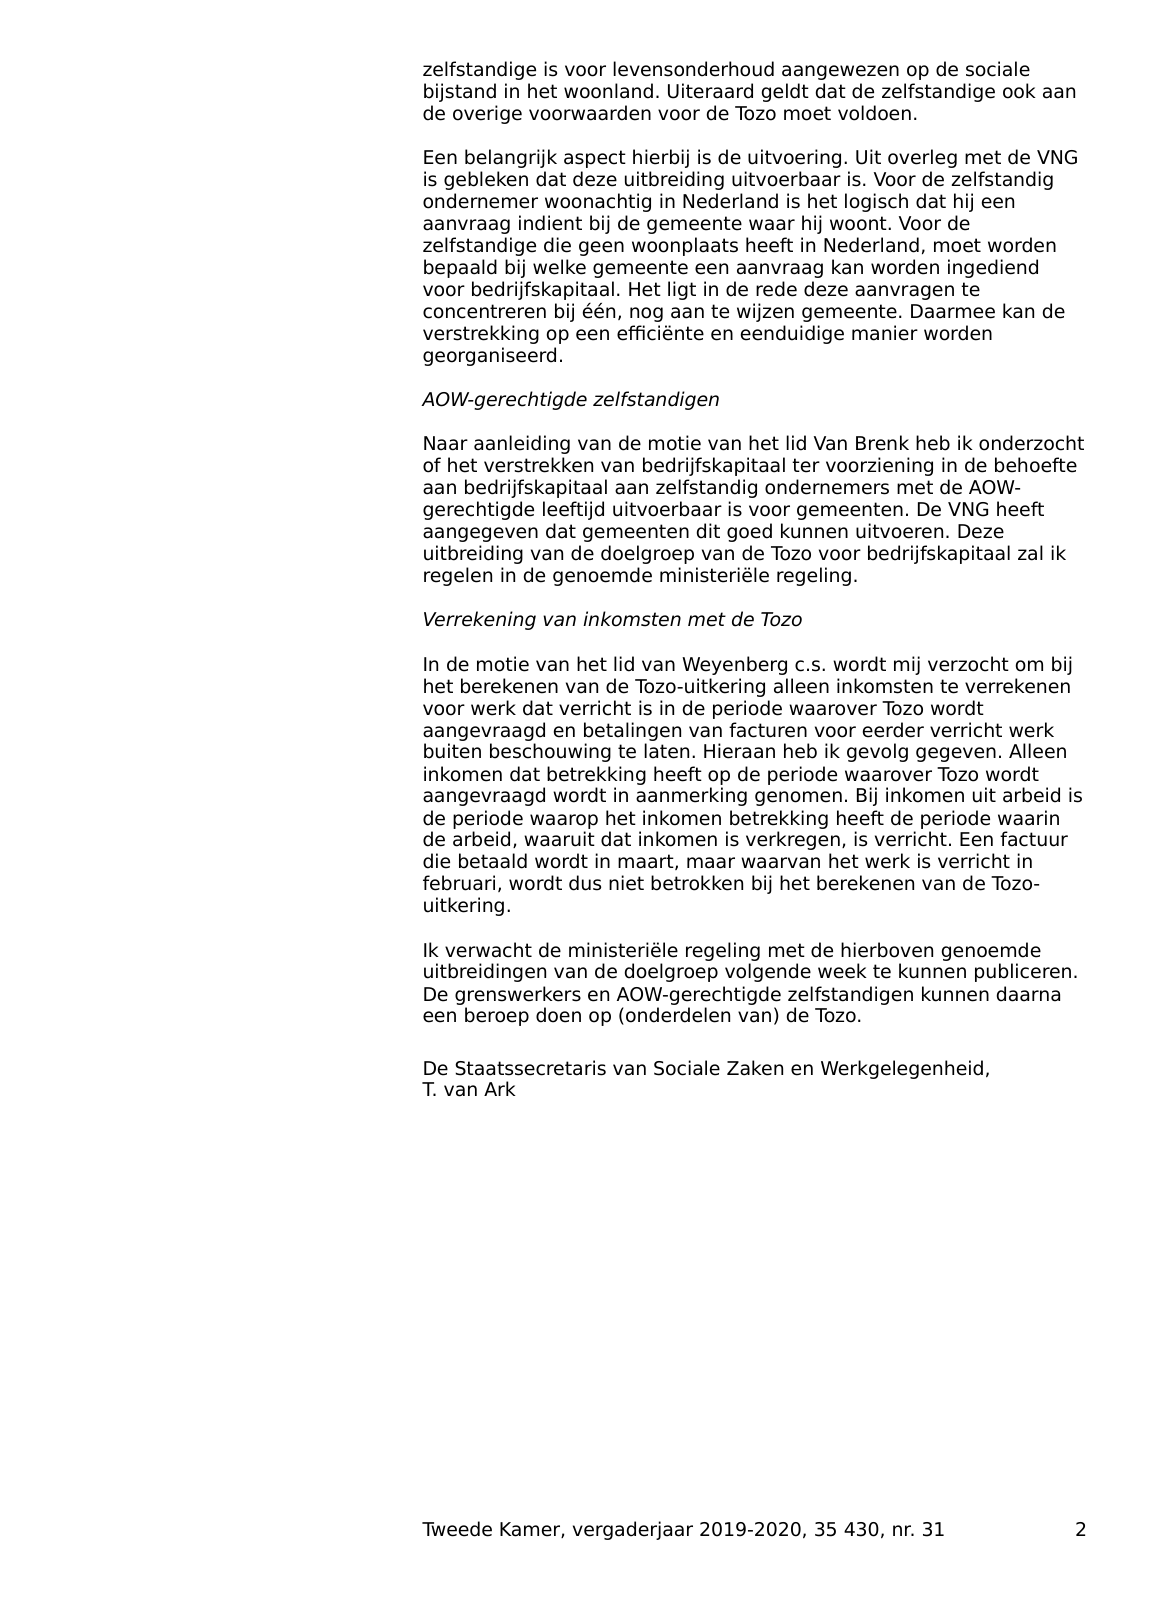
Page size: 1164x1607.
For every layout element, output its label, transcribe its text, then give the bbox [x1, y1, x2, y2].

text Een belangrijk aspect hierbij is de uitvoering. Uit overleg met de VNG is gebleken dat deze uitbreiding uitvoerbaar is. Voor de zelfstandig ondernemer woonachtig in Nederland is het logisch dat hij een aanvraag indient bij de gemeente waar hij woont. Voor de zelfstandige die geen woonplaats heeft in Nederland, moet worden bepaald bij welke gemeente een aanvraag kan worden ingediend voor bedrijfskapitaal. Het ligt in de rede deze aanvragen te concentreren bij één, nog aan te wijzen gemeente. Daarmee kan de verstrekking op een efficiënte en eenduidige manier worden georganiseerd. [422, 147, 1087, 367]
text In de motie van het lid van Weyenberg c.s. wordt mij verzocht om bij het berekenen van de Tozo-uitkering alleen inkomsten te verrekenen voor werk dat verricht is in de periode waarover Tozo wordt aangevraagd en betalingen van facturen voor eerder verricht werk buiten beschouwing te laten. Hieraan heb ik gevolg gegeven. Alleen inkomen dat betrekking heeft op de periode waarover Tozo wordt aangevraagd wordt in aanmerking genomen. Bij inkomen uit arbeid is de periode waarop het inkomen betrekking heeft de periode waarin de arbeid, waaruit dat inkomen is verkregen, is verricht. Een factuur die betaald wordt in maart, maar waarvan het werk is verricht in februari, wordt dus niet betrokken bij het berekenen van de Tozo-uitkering. [422, 653, 1087, 917]
text De Staatssecretaris van Sociale Zaken en Werkgelegenheid, T. van Ark [422, 1057, 1087, 1101]
text Naar aanleiding van de motie van het lid Van Brenk heb ik onderzocht of het verstrekken van bedrijfskapitaal ter voorziening in de behoefte aan bedrijfskapitaal aan zelfstandig ondernemers met de AOW-gerechtigde leeftijd uitvoerbaar is voor gemeenten. De VNG heeft aangegeven dat gemeenten dit goed kunnen uitvoeren. Deze uitbreiding van de doelgroep van de Tozo voor bedrijfskapitaal zal ik regelen in de genoemde ministeriële regeling. [422, 433, 1087, 587]
subtitle AOW-gerechtigde zelfstandigen [422, 389, 1087, 411]
subtitle Verrekening van inkomsten met de Tozo [422, 609, 1087, 631]
text Ik verwacht de ministeriële regeling met de hierboven genoemde uitbreidingen van de doelgroep volgende week te kunnen publiceren. De grenswerkers en AOW-gerechtigde zelfstandigen kunnen daarna een beroep doen op (onderdelen van) de Tozo. [422, 939, 1087, 1027]
text zelfstandige is voor levensonderhoud aangewezen op de sociale bijstand in het woonland. Uiteraard geldt dat de zelfstandige ook aan de overige voorwaarden voor de Tozo moet voldoen. [422, 59, 1087, 125]
